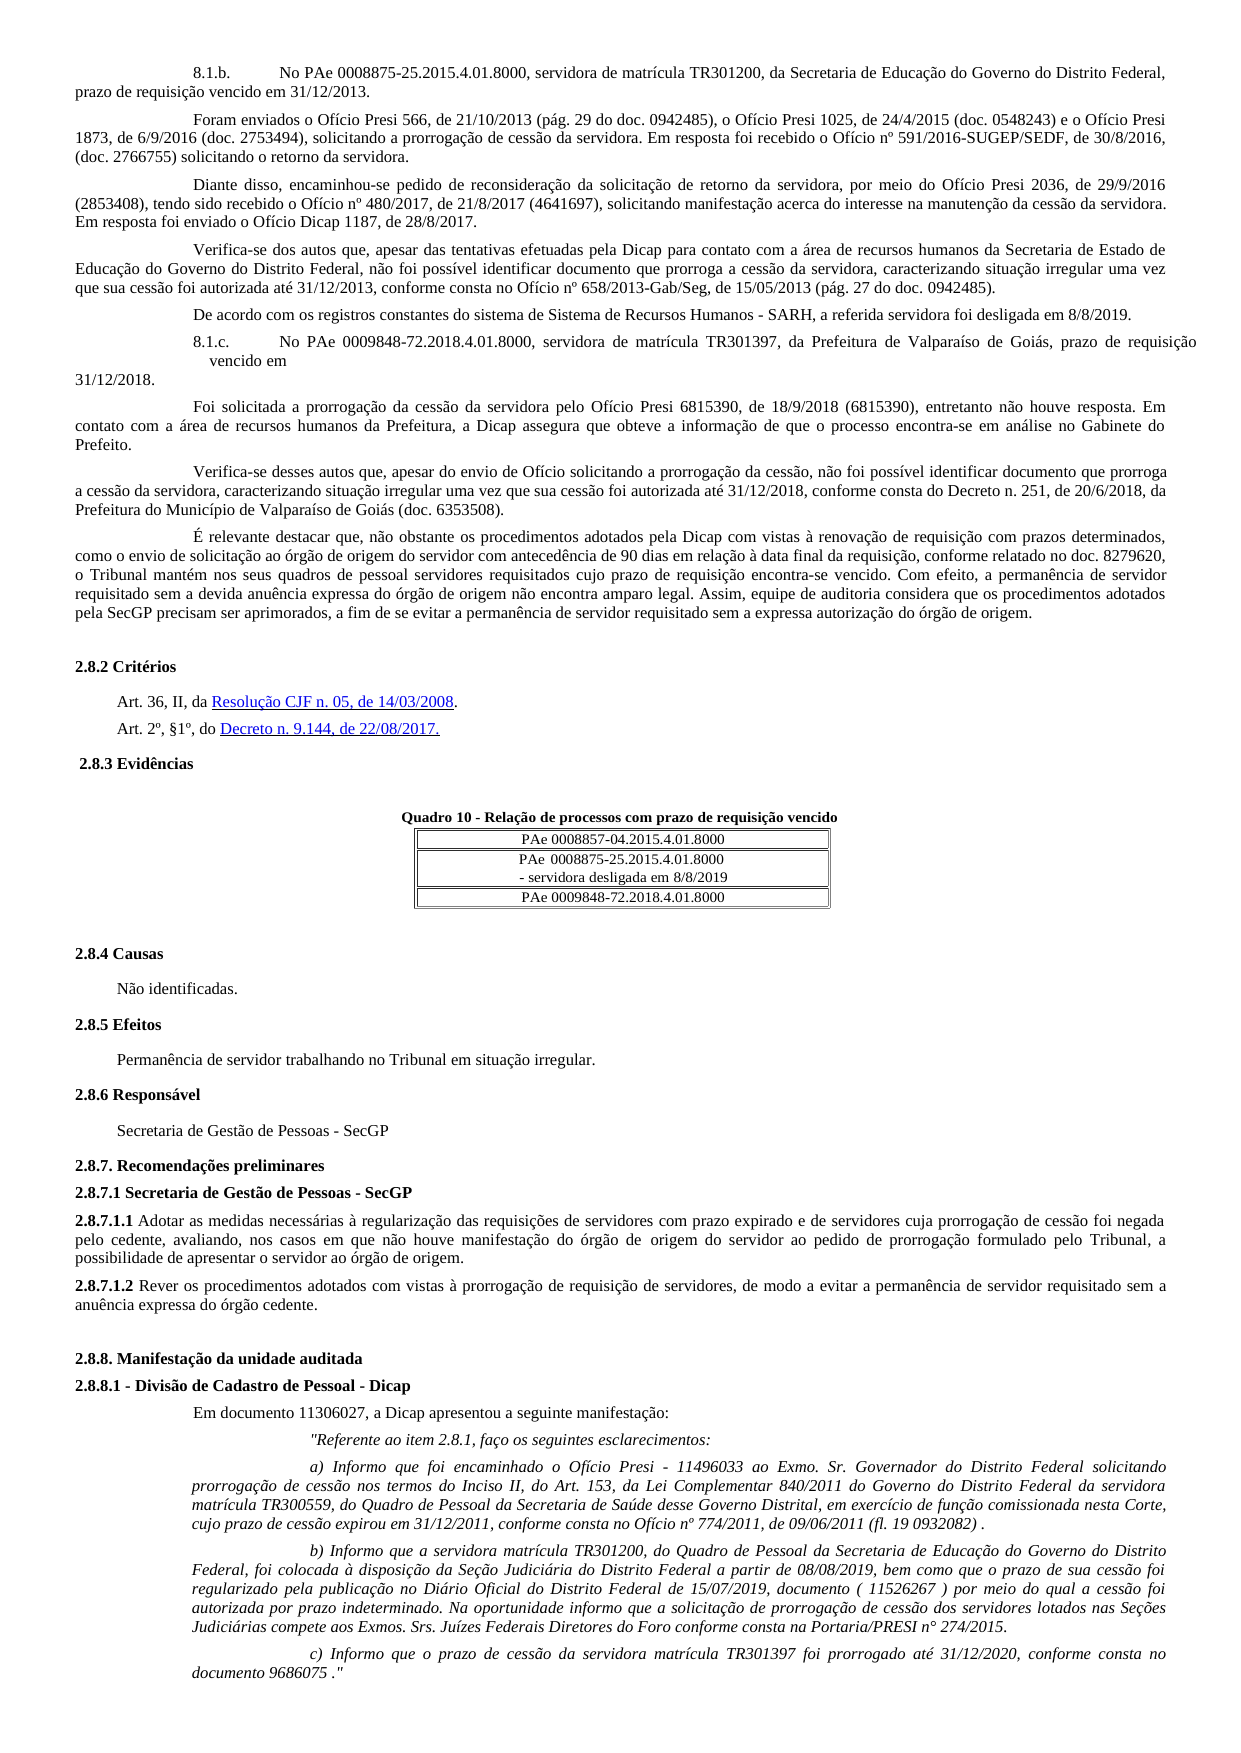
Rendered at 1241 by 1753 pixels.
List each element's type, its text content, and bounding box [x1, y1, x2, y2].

list Secretaria de Gestão de Pessoas - SecGP [75, 1183, 1196, 1202]
list Informo que a servidora matrícula TR301200, do Quadro de Pessoal da Secretaria de Educação do Governo do Distrito Federal, foi colocada à disposição da Seção Judiciária do Distrito Federal a partir de 08/08/2019, bem como que o prazo de sua cessão foi regularizado pela publicação no Diário Oficial do Distrito Federal de 15/07/2019, documento ( 11526267 ) por meio do qual a cessão foi autorizada por prazo indeterminado. Na oportunidade informo que a solicitação de prorrogação de cessão dos servidores lotados nas Seções Judiciárias compete aos Exmos. Srs. Juízes Federais Diretores do Foro conforme consta na Portaria/PRESI n° 274/2015. [192, 1541, 1167, 1636]
text Diante disso, encaminhou-se pedido de reconsideração da solicitação de retorno da servidora, por meio do Ofício Presi 2036, de 29/9/2016 (2853408), tendo sido recebido o Ofício nº 480/2017, de 21/8/2017 (4641697), solicitando manifestação acerca do interesse na manutenção da cessão da servidora. Em resposta foi enviado o Ofício Dicap 1187, de 28/8/2017. [75, 174, 1167, 231]
text Foi solicitada a prorrogação da cessão da servidora pelo Ofício Presi 6815390, de 18/9/2018 (6815390), entretanto não houve resposta. Em [193, 397, 1196, 416]
list - Divisão de Cadastro de Pessoal - Dicap [75, 1376, 1196, 1395]
table_cell PAe 0009848-72.2018.4.01.8000 [418, 889, 828, 906]
text contato com a área de recursos humanos da Prefeitura, a Dicap assegura que obteve a informação de que o processo encontra-se em análise no Gabinete do Prefeito. [75, 416, 1196, 454]
text Art. 36, II, da Resolução CJF n. 05, de 14/03/2008. Art. 2º, §1º, do Decreto n. 9.144, de 22/08/2017. [117, 692, 461, 738]
subtitle Causas [75, 943, 1196, 963]
subtitle Critérios [75, 657, 1196, 676]
text 31/12/2018. [75, 370, 1196, 389]
list Adotar as medidas necessárias à regularização das requisições de servidores com prazo expirado e de servidores cuja prorrogação de cessão foi negada pelo cedente, avaliando, nos casos em que não houve manifestação do órgão de origem do servidor ao pedido de prorrogação formulado pelo Tribunal, a possibilidade de apresentar o servidor ao órgão de origem. [75, 1210, 1167, 1267]
text Verifica-se desses autos que, apesar do envio de Ofício solicitando a prorrogação da cessão, não foi possível identificar documento que prorroga a cessão da servidora, caracterizando situação irregular uma vez que sua cessão foi autorizada até 31/12/2018, conforme consta do Decreto n. 251, de 20/6/2018, da Prefeitura do Município de Valparaíso de Goiás (doc. 6353508). [75, 462, 1168, 519]
text De acordo com os registros constantes do sistema de Sistema de Recursos Humanos - SARH, a referida servidora foi desligada em 8/8/2019. [193, 304, 1196, 324]
text Verifica-se dos autos que, apesar das tentativas efetuadas pela Dicap para contato com a área de recursos humanos da Secretaria de Estado de Educação do Governo do Distrito Federal, não foi possível identificar documento que prorroga a cessão da servidora, caracterizando situação irregular uma vez que sua cessão foi autorizada até 31/12/2013, conforme consta no Ofício nº 658/2013-Gab/Seg, de 15/05/2013 (pág. 27 do doc. 0942485). [75, 240, 1167, 297]
text Em documento 11306027, a Dicap apresentou a seguinte manifestação: [193, 1403, 1196, 1422]
subtitle Evidências [79, 754, 1196, 773]
list Informo que o prazo de cessão da servidora matrícula TR301397 foi prorrogado até 31/12/2020, conforme consta no documento 9686075 ." [192, 1644, 1167, 1682]
subtitle Efeitos [75, 1014, 1196, 1033]
subtitle Manifestação da unidade auditada [75, 1348, 1196, 1368]
subtitle Recomendações preliminares [75, 1156, 1196, 1175]
text É relevante destacar que, não obstante os procedimentos adotados pela Dicap com vistas à renovação de requisição com prazos determinados, como o envio de solicitação ao órgão de origem do servidor com antecedência de 90 dias em relação à data final da requisição, conforme relatado no doc. 8279620, o Tribunal mantém nos seus quadros de pessoal servidores requisitados cujo prazo de requisição encontra-se vencido. Com efeito, a permanência de servidor requisitado sem a devida anuência expressa do órgão de origem não encontra amparo legal. Assim, equipe de auditoria considera que os procedimentos adotados pela SecGP precisam ser aprimorados, a fim de se evitar a permanência de servidor requisitado sem a expressa autorização do órgão de origem. [75, 527, 1168, 622]
table_cell PAe 0008875-25.2015.4.01.8000 - servidora desligada em 8/8/2019 [418, 851, 828, 886]
list Rever os procedimentos adotados com vistas à prorrogação de requisição de servidores, de modo a evitar a permanência de servidor requisitado sem a anuência expressa do órgão cedente. [75, 1276, 1168, 1313]
text Permanência de servidor trabalhando no Tribunal em situação irregular. [117, 1050, 1196, 1069]
table_header PAe 0008857-04.2015.4.01.8000 [418, 831, 828, 848]
text "Referente ao item 2.8.1, faço os seguintes esclarecimentos: [309, 1430, 1196, 1449]
list No PAe 0008875-25.2015.4.01.8000, servidora de matrícula TR301200, da Secretaria de Educação do Governo do Distrito Federal, prazo de requisição vencido em 31/12/2013. [75, 63, 1167, 101]
text Secretaria de Gestão de Pessoas - SecGP [117, 1121, 1196, 1140]
text Foram enviados o Ofício Presi 566, de 21/10/2013 (pág. 29 do doc. 0942485), o Ofício Presi 1025, de 24/4/2015 (doc. 0548243) e o Ofício Presi 1873, de 6/9/2016 (doc. 2753494), solicitando a prorrogação de cessão da servidora. Em resposta foi recebido o Ofício nº 591/2016-SUGEP/SEDF, de 30/8/2016, (doc. 2766755) solicitando o retorno da servidora. [75, 109, 1167, 166]
text Não identificadas. [117, 979, 1196, 998]
list No PAe 0009848-72.2018.4.01.8000, servidora de matrícula TR301397, da Prefeitura de Valparaíso de Goiás, prazo de requisição vencido em [193, 332, 1196, 370]
subtitle Responsável [75, 1085, 1196, 1104]
text Quadro 10 - Relação de processos com prazo de requisição vencido [180, 809, 1059, 826]
list Informo que foi encaminhado o Ofício Presi - 11496033 ao Exmo. Sr. Governador do Distrito Federal solicitando prorrogação de cessão nos termos do Inciso II, do Art. 153, da Lei Complementar 840/2011 do Governo do Distrito Federal da servidora matrícula TR300559, do Quadro de Pessoal da Secretaria de Saúde desse Governo Distrital, em exercício de função comissionada nesta Corte, cujo prazo de cessão expirou em 31/12/2011, conforme consta no Ofício nº 774/2011, de 09/06/2011 (fl. 19 0932082) . [192, 1457, 1167, 1533]
